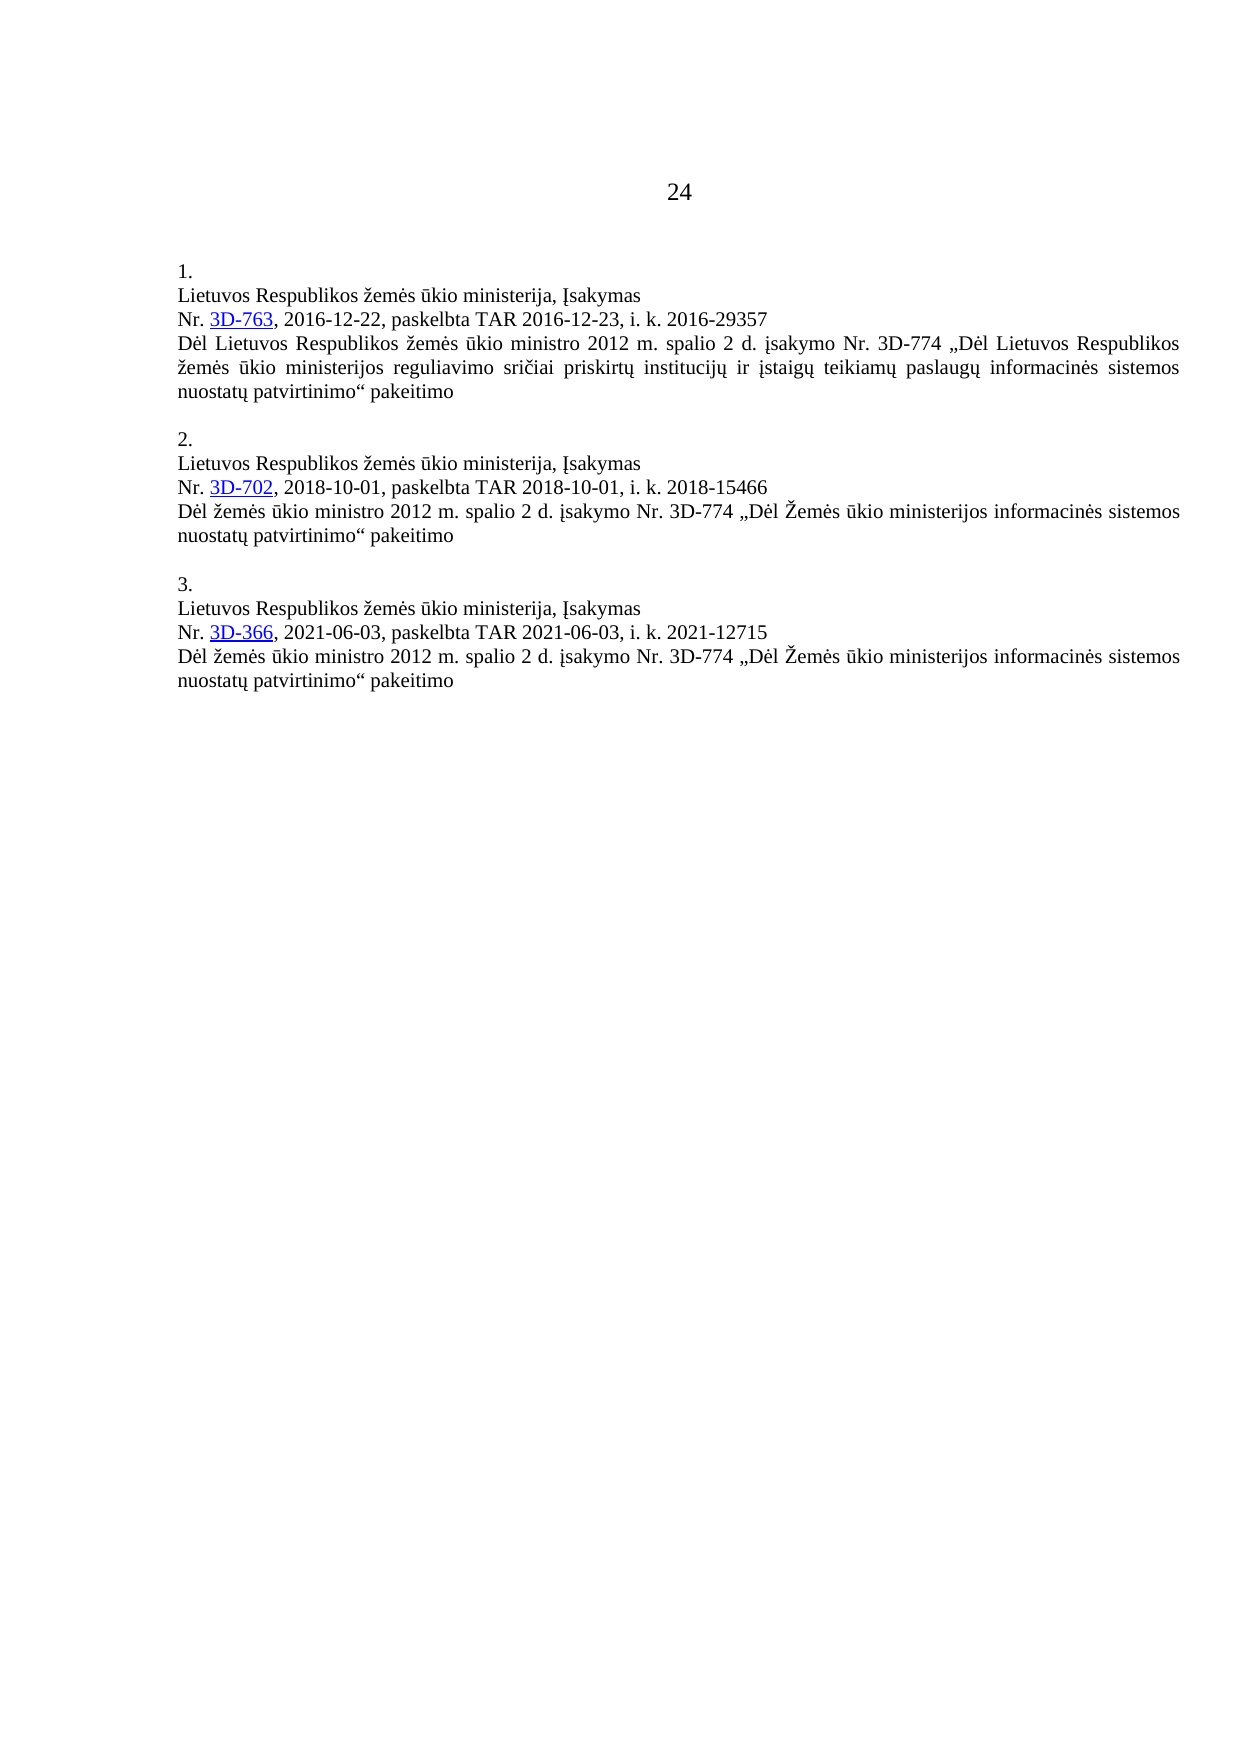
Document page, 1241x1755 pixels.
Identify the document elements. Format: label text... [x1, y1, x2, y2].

text Nr. 3D-702, 2018-10-01, paskelbta TAR 2018-10-01, i. k. 2018-15466 [177, 475, 1181, 499]
text Lietuvos Respublikos žemės ūkio ministerija, Įsakymas [177, 283, 1181, 307]
text Dėl žemės ūkio ministro 2012 m. spalio 2 d. įsakymo Nr. 3D-774 „Dėl Žemės ūkio ministerijos informacinės sistemos nuostatų patvirtinimo“ pakeitimo [177, 644, 1181, 692]
text Nr. 3D-366, 2021-06-03, paskelbta TAR 2021-06-03, i. k. 2021-12715 [177, 620, 1181, 644]
text Lietuvos Respublikos žemės ūkio ministerija, Įsakymas [177, 451, 1181, 475]
text Dėl Lietuvos Respublikos žemės ūkio ministro 2012 m. spalio 2 d. įsakymo Nr. 3D-774 „Dėl Lietuvos Respublikos žemės ūkio ministerijos reguliavimo sričiai priskirtų institucijų ir įstaigų teikiamų paslaugų informacinės sistemos nuostatų patvirtinimo“ pakeitimo [177, 331, 1181, 403]
text Dėl žemės ūkio ministro 2012 m. spalio 2 d. įsakymo Nr. 3D-774 „Dėl Žemės ūkio ministerijos informacinės sistemos nuostatų patvirtinimo“ pakeitimo [177, 499, 1181, 547]
text Lietuvos Respublikos žemės ūkio ministerija, Įsakymas [177, 596, 1181, 620]
text 3. [177, 572, 1181, 596]
text 2. [177, 427, 1181, 451]
text Nr. 3D-763, 2016-12-22, paskelbta TAR 2016-12-23, i. k. 2016-29357 [177, 307, 1181, 331]
text 1. [177, 259, 1181, 283]
